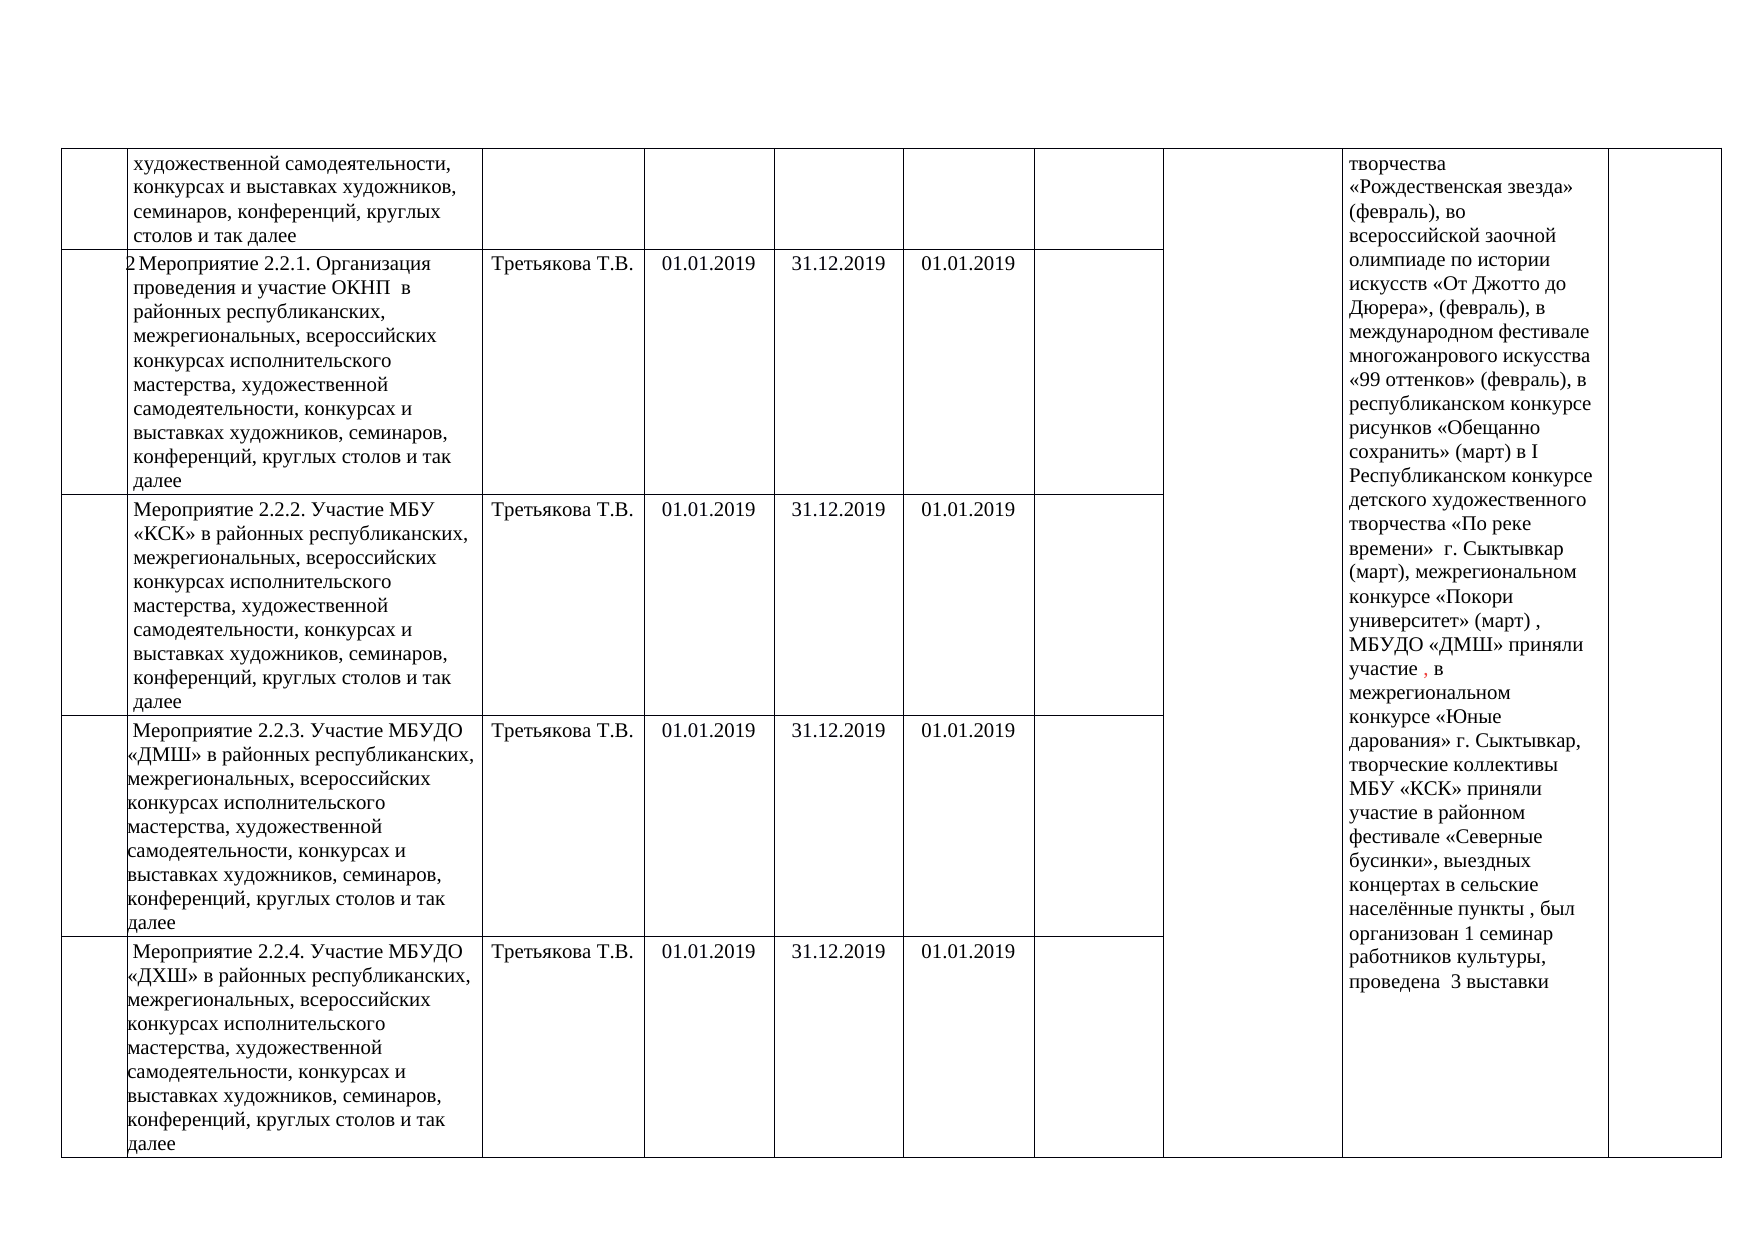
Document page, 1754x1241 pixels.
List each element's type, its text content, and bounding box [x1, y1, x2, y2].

table_cell 01.01.2019 [904, 716, 1034, 936]
table_cell Мероприятие 2.2.2. Участие МБУ «КСК» в районных республиканских, межрегиональных, всероссийских конкурсах исполнительского мастерства, художественной самодеятельности, конкурсах и выставках художников, семинаров, конференций, круглых столов и так далее [128, 495, 482, 715]
table_cell 31.12.2019 [775, 495, 903, 715]
table_cell Третьякова Т.В. [483, 495, 644, 715]
table_cell [1343, 1021, 1608, 1157]
table_cell [1164, 149, 1342, 1157]
table_cell [483, 149, 644, 248]
table_cell 31.12.2019 [775, 250, 903, 494]
table_cell 01.01.2019 [645, 495, 774, 715]
table_cell [62, 149, 127, 248]
table_cell [1035, 149, 1163, 248]
table_cell [1035, 716, 1163, 936]
table_cell Третьякова Т.В. [483, 937, 644, 1157]
table_cell Мероприятие 2.2.3. Участие МБУДО «ДМШ» в районных республиканских, межрегиональных, всероссийских конкурсах исполнительского мастерства, художественной самодеятельности, конкурсах и выставках художников, семинаров, конференций, круглых столов и так далее [128, 716, 482, 936]
table_cell 2 [62, 250, 127, 494]
table_cell творчества «Рождественская звезда» (февраль), во всероссийской заочной олимпиаде по истории искусств «От Джотто до Дюрера», (февраль), в международном фестивале многожанрового искусства «99 оттенков» (февраль), в республиканском конкурсе рисунков «Обещанно сохранить» (март) в I Республиканском конкурсе детского художественного творчества «По реке времени» г. Сыктывкар (март), межрегиональном конкурсе «Покори университет» (март) , МБУДО «ДМШ» приняли участие , в межрегиональном конкурсе «Юные дарования» г. Сыктывкар, творческие коллективы МБУ «КСК» приняли участие в районном фестивале «Северные бусинки», выездных концертах в сельские населённые пункты , был организован 1 семинар работников культуры, проведена 3 выставки [1343, 149, 1608, 993]
table_cell 01.01.2019 [645, 937, 774, 1157]
table_cell Мероприятие 2.2.1. Организация проведения и участие ОКНП в районных республиканских, межрегиональных, всероссийских конкурсах исполнительского мастерства, художественной самодеятельности, конкурсах и выставках художников, семинаров, конференций, круглых столов и так далее [128, 250, 482, 494]
table_cell [775, 149, 903, 248]
table_cell [62, 716, 127, 936]
table_cell 01.01.2019 [904, 250, 1034, 494]
table_cell Мероприятие 2.2.4. Участие МБУДО «ДХШ» в районных республиканских, межрегиональных, всероссийских конкурсах исполнительского мастерства, художественной самодеятельности, конкурсах и выставках художников, семинаров, конференций, круглых столов и так далее [128, 937, 482, 1157]
table_cell 01.01.2019 [904, 495, 1034, 715]
table_cell [904, 149, 1034, 248]
table_cell Третьякова Т.В. [483, 250, 644, 494]
table_cell [645, 149, 774, 248]
table_cell художественной самодеятельности, конкурсах и выставках художников, семинаров, конференций, круглых столов и так далее [128, 149, 482, 248]
table_cell [1035, 937, 1163, 1157]
table_cell 01.01.2019 [904, 937, 1034, 1157]
table_cell [1035, 495, 1163, 715]
table_cell 31.12.2019 [775, 716, 903, 936]
table_cell 01.01.2019 [645, 250, 774, 494]
table_cell [62, 937, 127, 1157]
table_cell [1035, 250, 1163, 494]
table_cell 31.12.2019 [775, 937, 903, 1157]
table_cell [62, 495, 127, 715]
table_cell [1609, 149, 1721, 1157]
table_cell Третьякова Т.В. [483, 716, 644, 936]
table_cell 01.01.2019 [645, 716, 774, 936]
